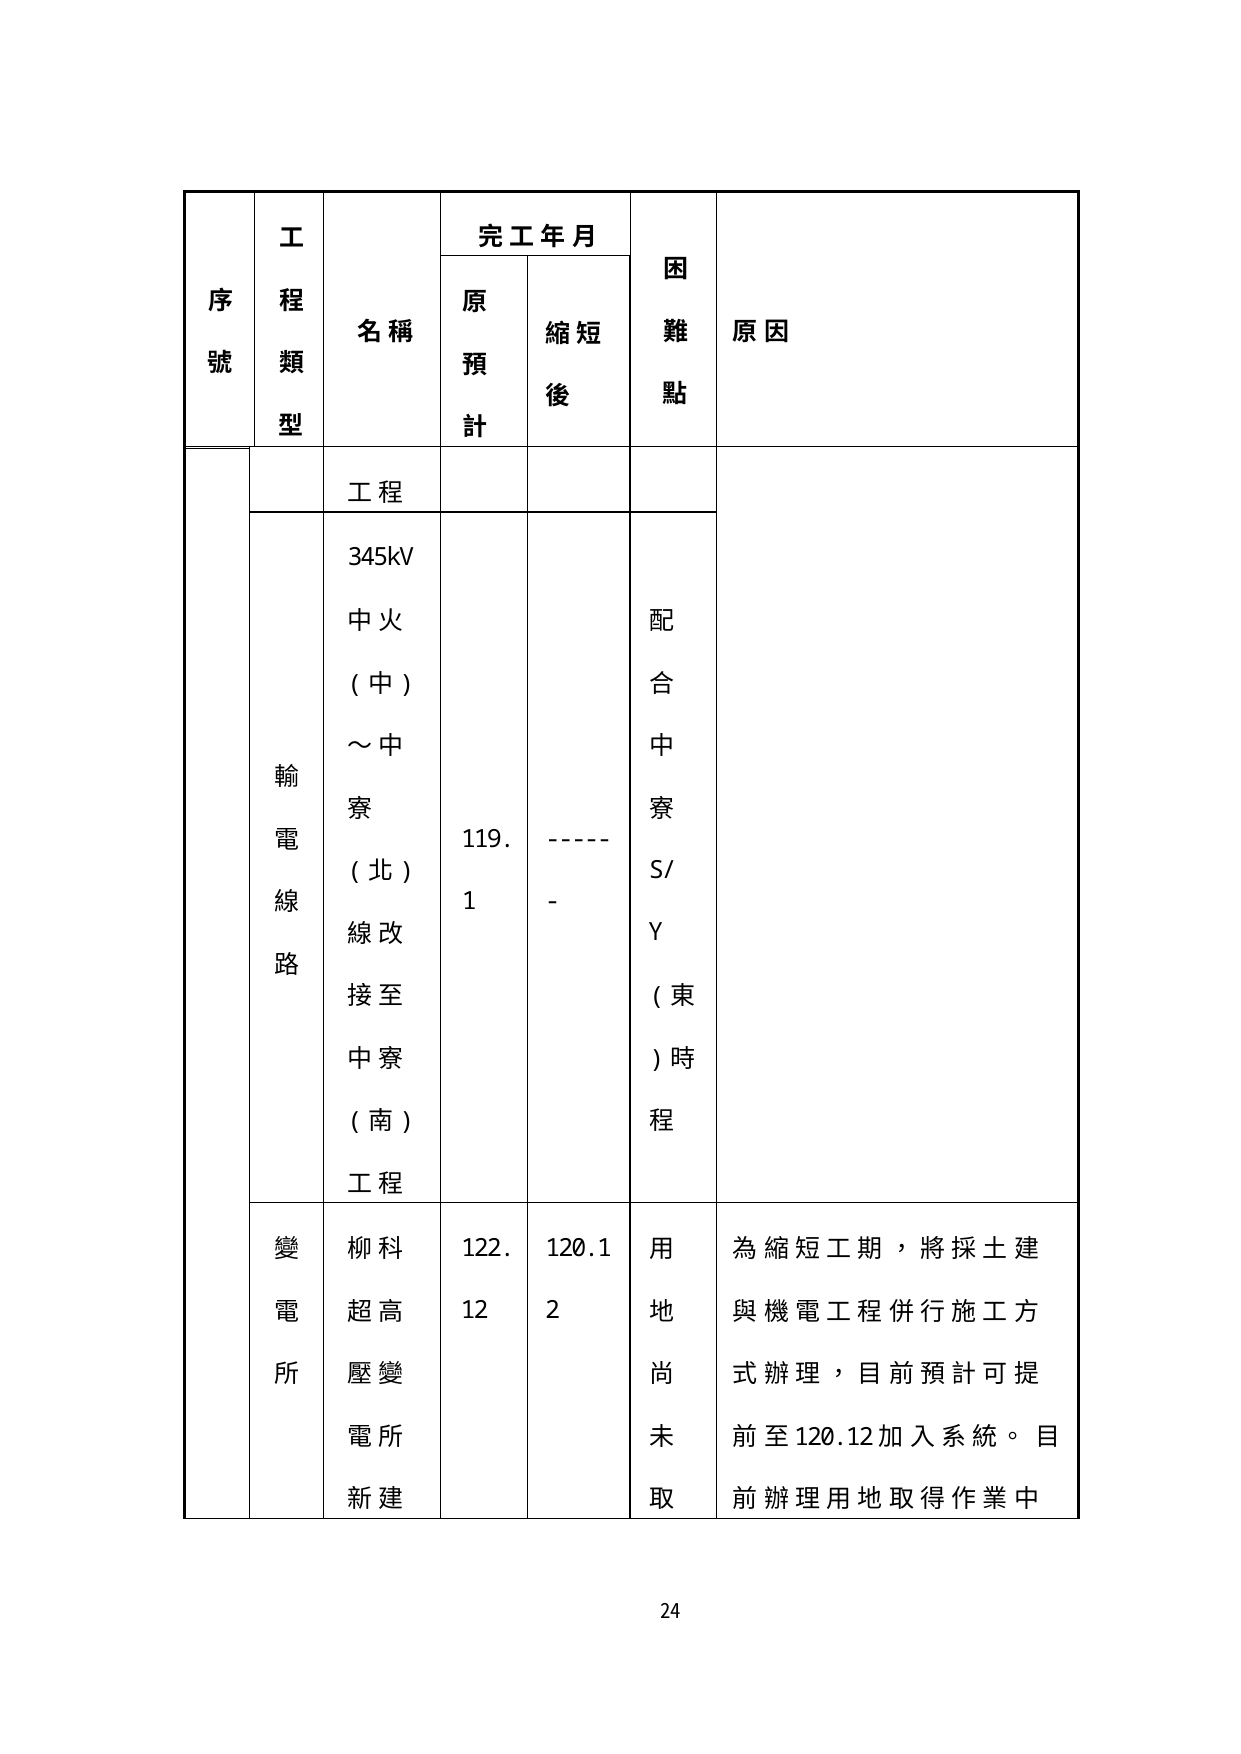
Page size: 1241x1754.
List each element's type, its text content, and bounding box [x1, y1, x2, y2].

table_cell 輸電線路 [250, 513, 323, 1202]
table_cell ------ [528, 513, 629, 1202]
table_cell [250, 447, 323, 511]
table_cell 345kV中火(中)～中寮(北)線改接至中寮(南)工程 [324, 513, 440, 1202]
table_header 困難點 [631, 193, 716, 446]
table_cell [186, 449, 249, 1518]
table_header 名稱 [324, 193, 440, 446]
table_cell [631, 447, 716, 511]
table_cell [441, 447, 527, 511]
table_cell 為縮短工期，將採土建與機電工程併行施工方式辦理，目前預計可提前至120.12加入系統。目前辦理用地取得作業中 [717, 1203, 1077, 1518]
table_cell 122.12 [441, 1203, 527, 1518]
table_header 工程類型 [255, 193, 323, 446]
table_cell 變電所 [250, 1203, 323, 1518]
table_cell 原預計 [441, 256, 527, 446]
table_cell 縮短後 [528, 256, 629, 446]
table_cell 工程 [324, 447, 440, 511]
table_cell 配合中寮S/Y(東)時程 [631, 513, 716, 1202]
table_cell 用地尚未取 [631, 1203, 716, 1518]
table_cell 120.12 [528, 1203, 629, 1518]
table_cell 柳科超高壓變電所新建 [324, 1203, 440, 1518]
table_cell [717, 447, 1077, 1202]
table_cell ------ [528, 447, 629, 511]
table_header 序號 [186, 193, 254, 446]
table_header 完工年月 [441, 193, 630, 255]
table_cell 119.1 [441, 513, 527, 1202]
table_header 原因 [717, 193, 1077, 446]
